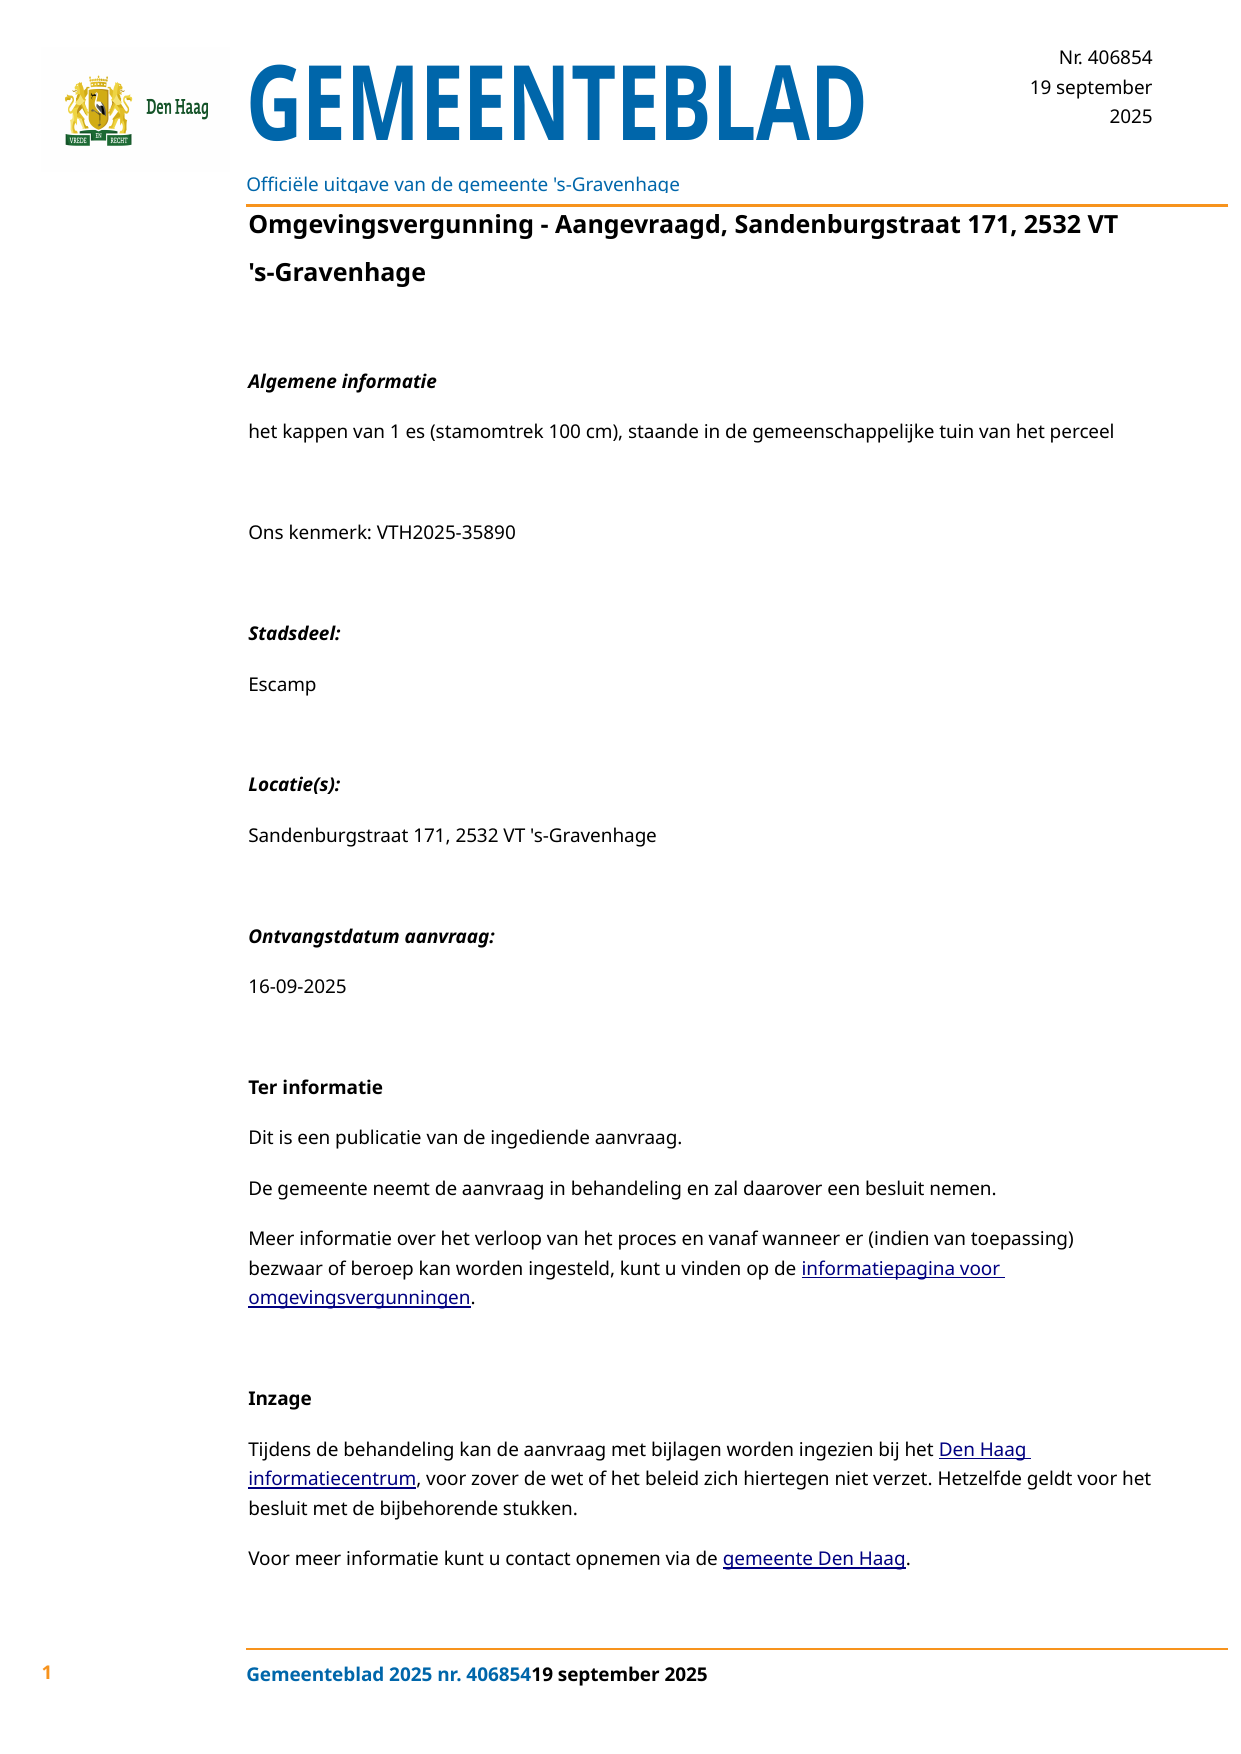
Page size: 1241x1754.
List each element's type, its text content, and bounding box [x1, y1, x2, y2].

text Omgevingsvergunning - Aangevraagd, Sandenburgstraat 171, 2532 VT 's-Gravenhage [248, 207, 1152, 288]
text Meer informatie over het verloop van het proces en vanaf wanneer er (indien van toepassing) bezwaar of beroep kan worden ingesteld, kunt u vinden op de informatiepagina voor omgevingsvergunningen. [248, 1225, 1152, 1310]
text Dit is een publicatie van de ingediende aanvraag. [248, 1124, 1152, 1150]
text Ter informatie [248, 1074, 1152, 1100]
text Escamp [248, 671, 1152, 697]
text 16-09-2025 [248, 973, 1152, 999]
text Algemene informatie [248, 368, 1152, 394]
text het kappen van 1 es (stamomtrek 100 cm), staande in de gemeenschappelijke tuin van het perceel [248, 419, 1152, 444]
text Voor meer informatie kunt u contact opnemen via de gemeente Den Haag. [248, 1545, 1152, 1571]
text Ons kenmerk: VTH2025-35890 [248, 519, 1152, 545]
text Inzage [248, 1385, 1152, 1411]
text Sandenburgstraat 171, 2532 VT 's-Gravenhage [248, 822, 1152, 848]
text Stadsdeel: [248, 620, 1152, 646]
text Locatie(s): [248, 772, 1152, 797]
text Tijdens de behandeling kan de aanvraag met bijlagen worden ingezien bij het Den Haag informatiecentrum, voor zover de wet of het beleid zich hiertegen niet verzet. Hetzelfde geldt voor het besluit met de bijbehorende stukken. [248, 1436, 1152, 1521]
picture [41, 47, 231, 172]
text Ontvangstdatum aanvraag: [248, 923, 1152, 949]
text De gemeente neemt de aanvraag in behandeling en zal daarover een besluit nemen. [248, 1175, 1152, 1201]
